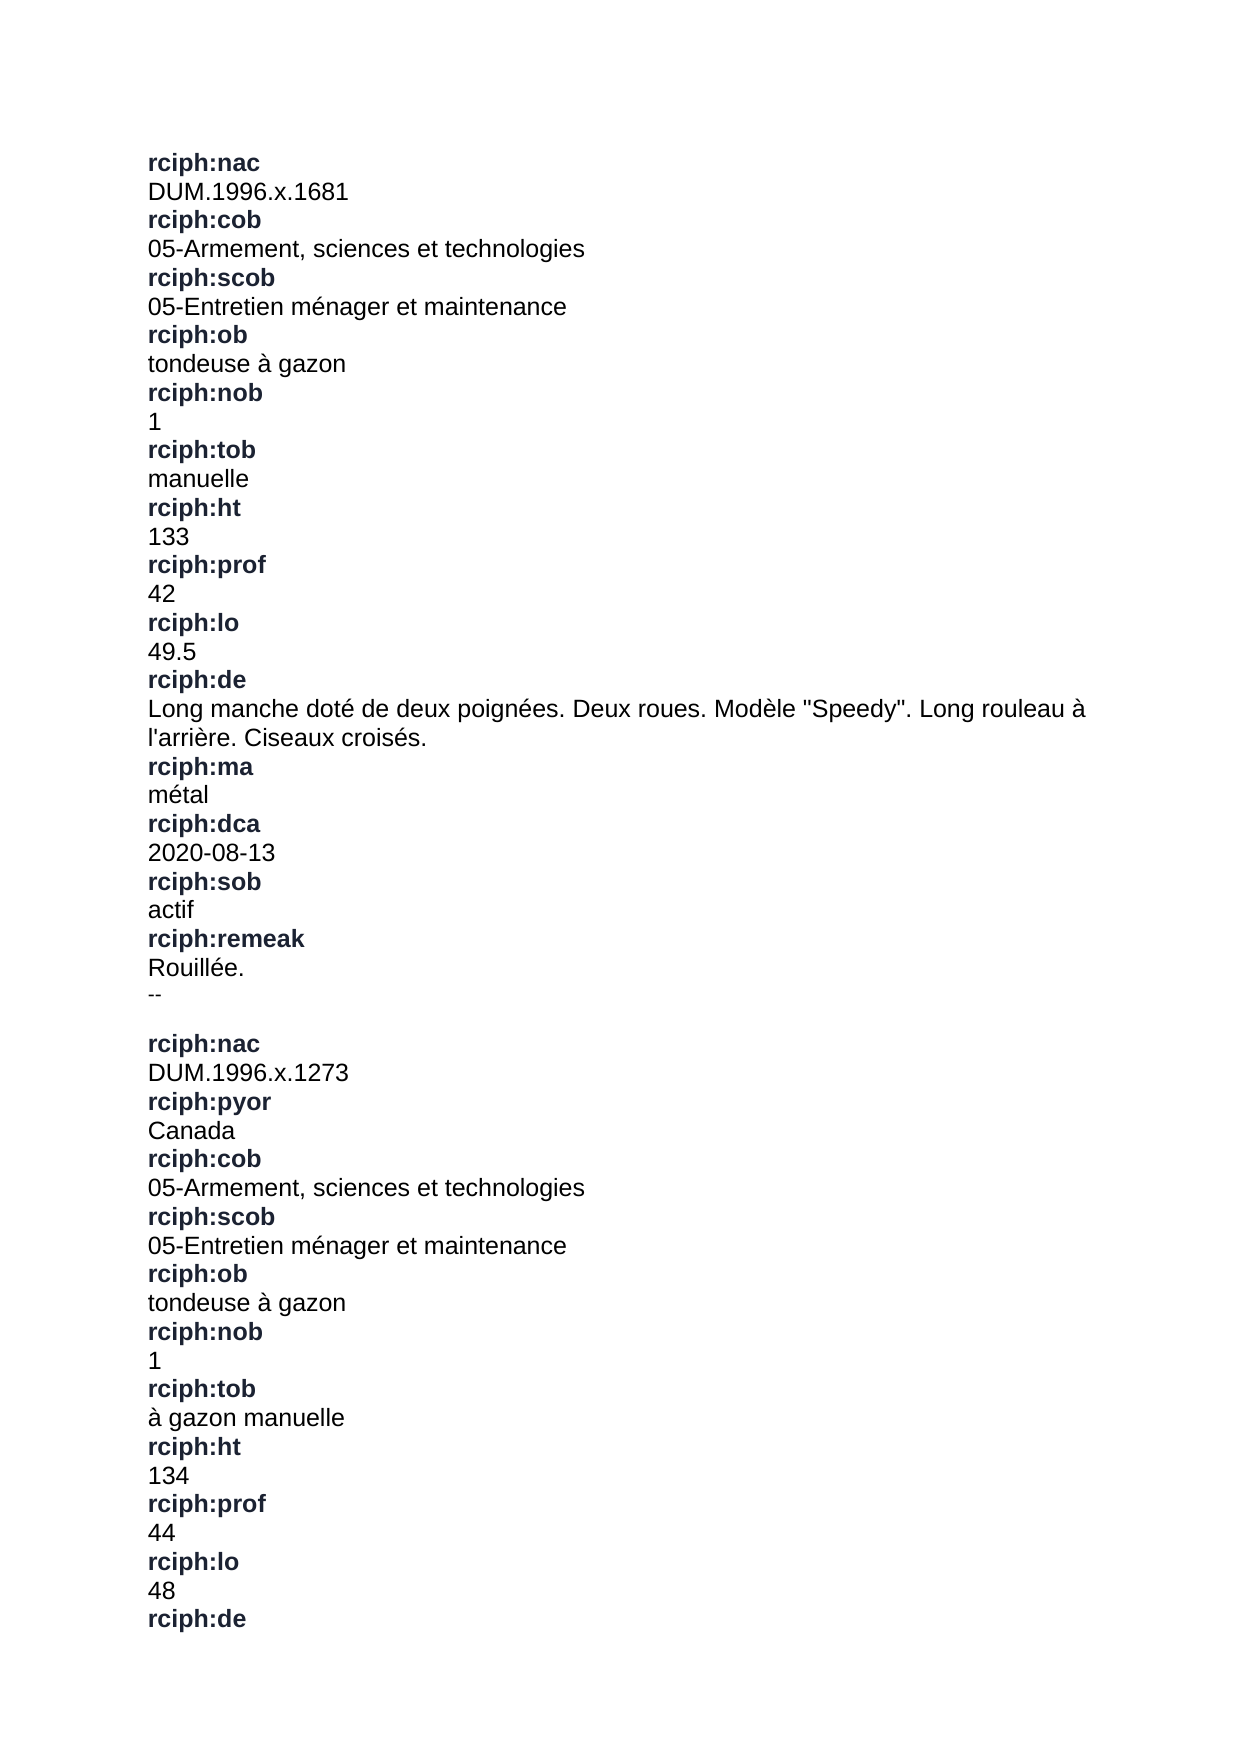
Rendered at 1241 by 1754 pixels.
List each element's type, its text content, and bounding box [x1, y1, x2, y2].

text 48 [148, 1576, 1092, 1604]
text rciph:ob [148, 1259, 1092, 1288]
text rciph:de [148, 1604, 1092, 1633]
text rciph:cob [148, 1144, 1092, 1173]
text 2020-08-13 [148, 838, 1092, 866]
text rciph:ht [148, 1432, 1092, 1461]
text rciph:nob [148, 378, 1092, 406]
text rciph:tob [148, 1374, 1092, 1403]
text 1 [148, 1346, 1092, 1374]
text actif [148, 895, 1092, 924]
text rciph:prof [148, 1489, 1092, 1518]
text rciph:sob [148, 866, 1092, 895]
text rciph:cob [148, 205, 1092, 234]
text Rouillée. [148, 953, 1092, 981]
text rciph:nac [148, 1029, 1092, 1058]
text rciph:tob [148, 435, 1092, 464]
text 49.5 [148, 636, 1092, 665]
text rciph:dca [148, 809, 1092, 838]
text rciph:ma [148, 751, 1092, 780]
text 42 [148, 579, 1092, 608]
text 134 [148, 1461, 1092, 1489]
text 05-Entretien ménager et maintenance [148, 291, 1092, 320]
text rciph:ht [148, 493, 1092, 521]
text métal [148, 780, 1092, 809]
text 05-Armement, sciences et technologies [148, 234, 1092, 263]
text rciph:remeak [148, 924, 1092, 953]
text rciph:prof [148, 550, 1092, 579]
text rciph:lo [148, 1547, 1092, 1576]
text manuelle [148, 464, 1092, 493]
text Canada [148, 1116, 1092, 1144]
text à gazon manuelle [148, 1403, 1092, 1432]
text -- [148, 981, 1092, 1005]
text 133 [148, 521, 1092, 550]
text tondeuse à gazon [148, 1288, 1092, 1317]
text Long manche doté de deux poignées. Deux roues. Modèle "Speedy". Long rouleau à l'arrière. Ciseaux croisés. [148, 694, 1092, 751]
text rciph:scob [148, 1202, 1092, 1231]
text rciph:de [148, 665, 1092, 694]
text DUM.1996.x.1681 [148, 176, 1092, 205]
text 05-Entretien ménager et maintenance [148, 1231, 1092, 1259]
text 44 [148, 1518, 1092, 1547]
text rciph:scob [148, 263, 1092, 291]
text rciph:nac [148, 148, 1092, 176]
text tondeuse à gazon [148, 349, 1092, 378]
text rciph:pyor [148, 1087, 1092, 1116]
text 1 [148, 406, 1092, 435]
text rciph:lo [148, 608, 1092, 636]
text DUM.1996.x.1273 [148, 1058, 1092, 1087]
text rciph:nob [148, 1317, 1092, 1346]
text 05-Armement, sciences et technologies [148, 1173, 1092, 1202]
text rciph:ob [148, 320, 1092, 349]
